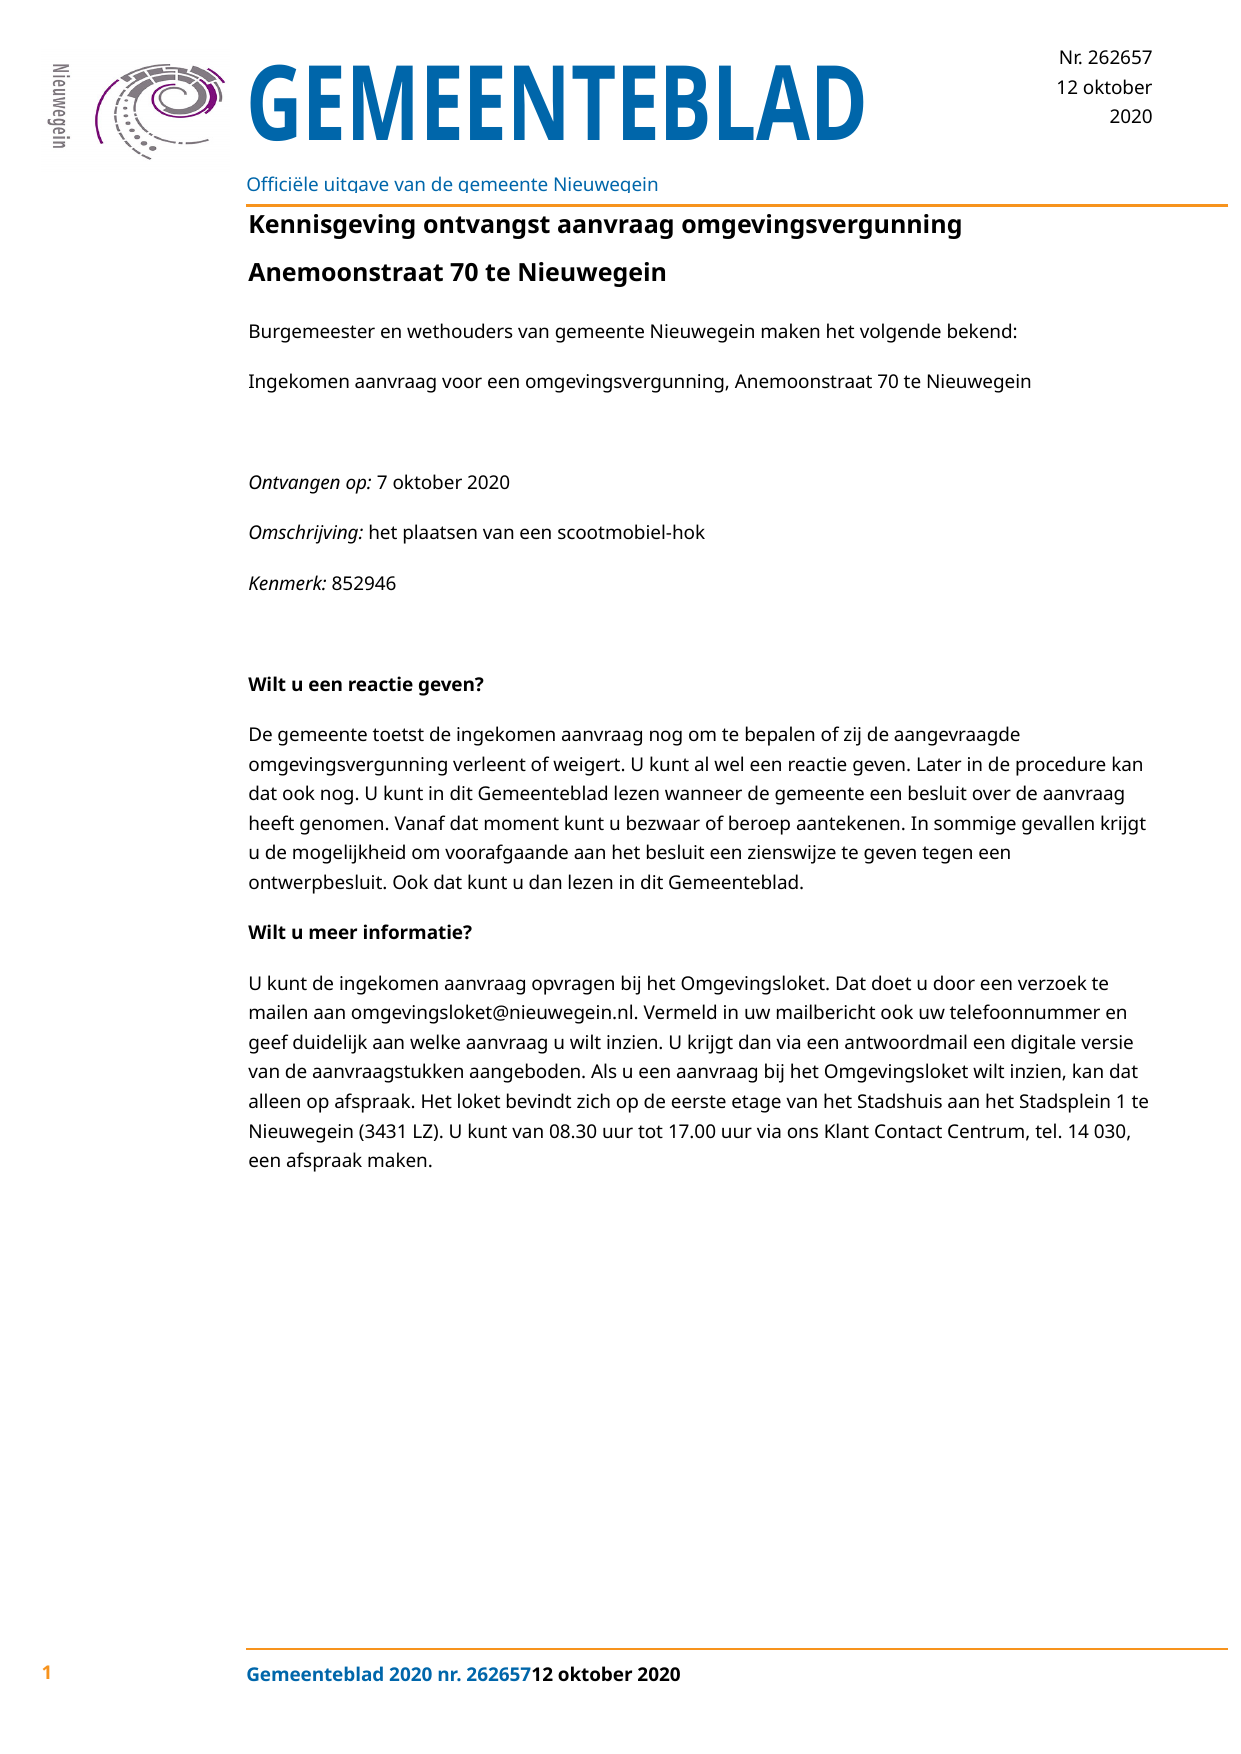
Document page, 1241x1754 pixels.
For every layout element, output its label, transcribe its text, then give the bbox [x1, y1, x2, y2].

text U kunt de ingekomen aanvraag opvragen bij het Omgevingsloket. Dat doet u door een verzoek te mailen aan omgevingsloket@nieuwegein.nl. Vermeld in uw mailbericht ook uw telefoonnummer en geef duidelijk aan welke aanvraag u wilt inzien. U krijgt dan via een antwoordmail een digitale versie van de aanvraagstukken aangeboden. Als u een aanvraag bij het Omgevingsloket wilt inzien, kan dat alleen op afspraak. Het loket bevindt zich op de eerste etage van het Stadshuis aan het Stadsplein 1 te Nieuwegein (3431 LZ). U kunt van 08.30 uur tot 17.00 uur via ons Klant Contact Centrum, tel. 14 030, een afspraak maken. [248, 970, 1152, 1173]
text Omschrijving: het plaatsen van een scootmobiel-hok [248, 519, 1152, 545]
text Ingekomen aanvraag voor een omgevingsvergunning, Anemoonstraat 70 te Nieuwegein [248, 368, 1152, 394]
text Wilt u een reactie geven? [248, 671, 1152, 697]
text De gemeente toetst de ingekomen aanvraag nog om te bepalen of zij de aangevraagde omgevingsvergunning verleent of weigert. U kunt al wel een reactie geven. Later in de procedure kan dat ook nog. U kunt in dit Gemeenteblad lezen wanneer de gemeente een besluit over de aanvraag heeft genomen. Vanaf dat moment kunt u bezwaar of beroep aantekenen. In sommige gevallen krijgt u de mogelijkheid om voorafgaande aan het besluit een zienswijze te geven tegen een ontwerpbesluit. Ook dat kunt u dan lezen in dit Gemeenteblad. [248, 721, 1152, 895]
text Wilt u meer informatie? [248, 919, 1152, 945]
text Ontvangen op: 7 oktober 2020 [248, 469, 1152, 495]
picture [41, 47, 231, 172]
text Kenmerk: 852946 [248, 570, 1152, 596]
text Kennisgeving ontvangst aanvraag omgevingsvergunning Anemoonstraat 70 te Nieuwegein [248, 207, 1152, 288]
text Burgemeester en wethouders van gemeente Nieuwegein maken het volgende bekend: [248, 318, 1152, 344]
